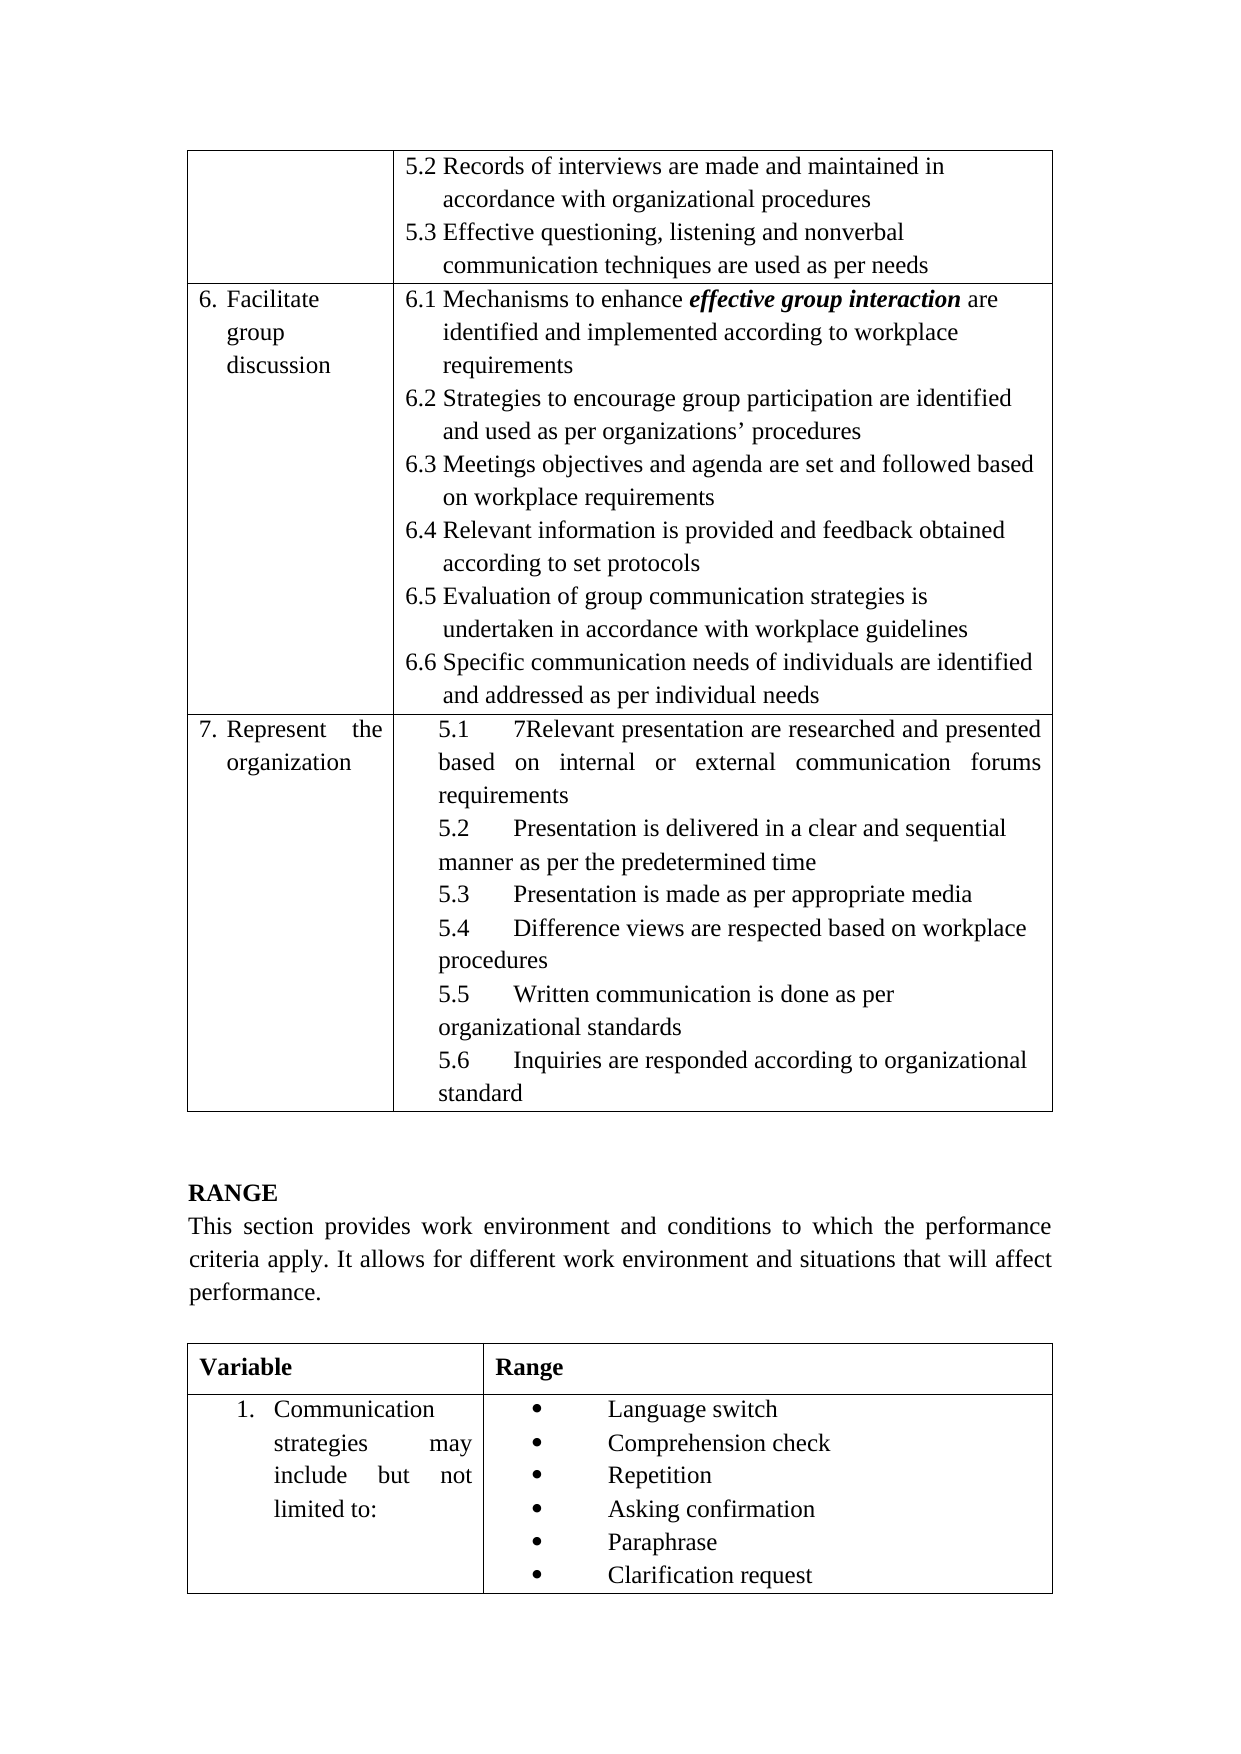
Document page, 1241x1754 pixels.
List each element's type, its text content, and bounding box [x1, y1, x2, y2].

table_cell Facilitate group discussion [188, 284, 393, 713]
table_cell A range of appropriate communication strategies are employed in interview situations based on the workplace requirements Records of interviews are made and maintained in accordance with organizational procedures Effective questioning, listening and nonverbal communication techniques are used as per needs [394, 151, 1052, 283]
text This section provides work environment and conditions to which the performance criteria apply. It allows for different work environment and situations that will affect performance. [188, 1211, 1053, 1306]
table_cell Language switch Comprehension check Repetition Asking confirmation Paraphrase Clarification request Translation Restructuring Approximation Generalization [484, 1395, 1052, 1593]
table_header Variable [188, 1344, 483, 1393]
text RANGE [188, 1178, 1053, 1207]
table_cell [188, 151, 393, 283]
table_header Range [484, 1344, 1052, 1393]
table_cell Represent the organization [188, 715, 393, 1111]
table_cell Communication strategies may include but not limited to: [188, 1395, 483, 1593]
table_cell Mechanisms to enhance effective group interaction are identified and implemented according to workplace requirements Strategies to encourage group participation are identified and used as per organizations’ procedures Meetings objectives and agenda are set and followed based on workplace requirements Relevant information is provided and feedback obtained according to set protocols Evaluation of group communication strategies is undertaken in accordance with workplace guidelines Specific communication needs of individuals are identified and addressed as per individual needs [394, 284, 1052, 713]
table_cell 7Relevant presentation are researched and presented based on internal or external communication forums requirements Presentation is delivered in a clear and sequential manner as per the predetermined time Presentation is made as per appropriate media Difference views are respected based on workplace procedures Written communication is done as per organizational standards Inquiries are responded according to organizational standard [394, 715, 1052, 1111]
